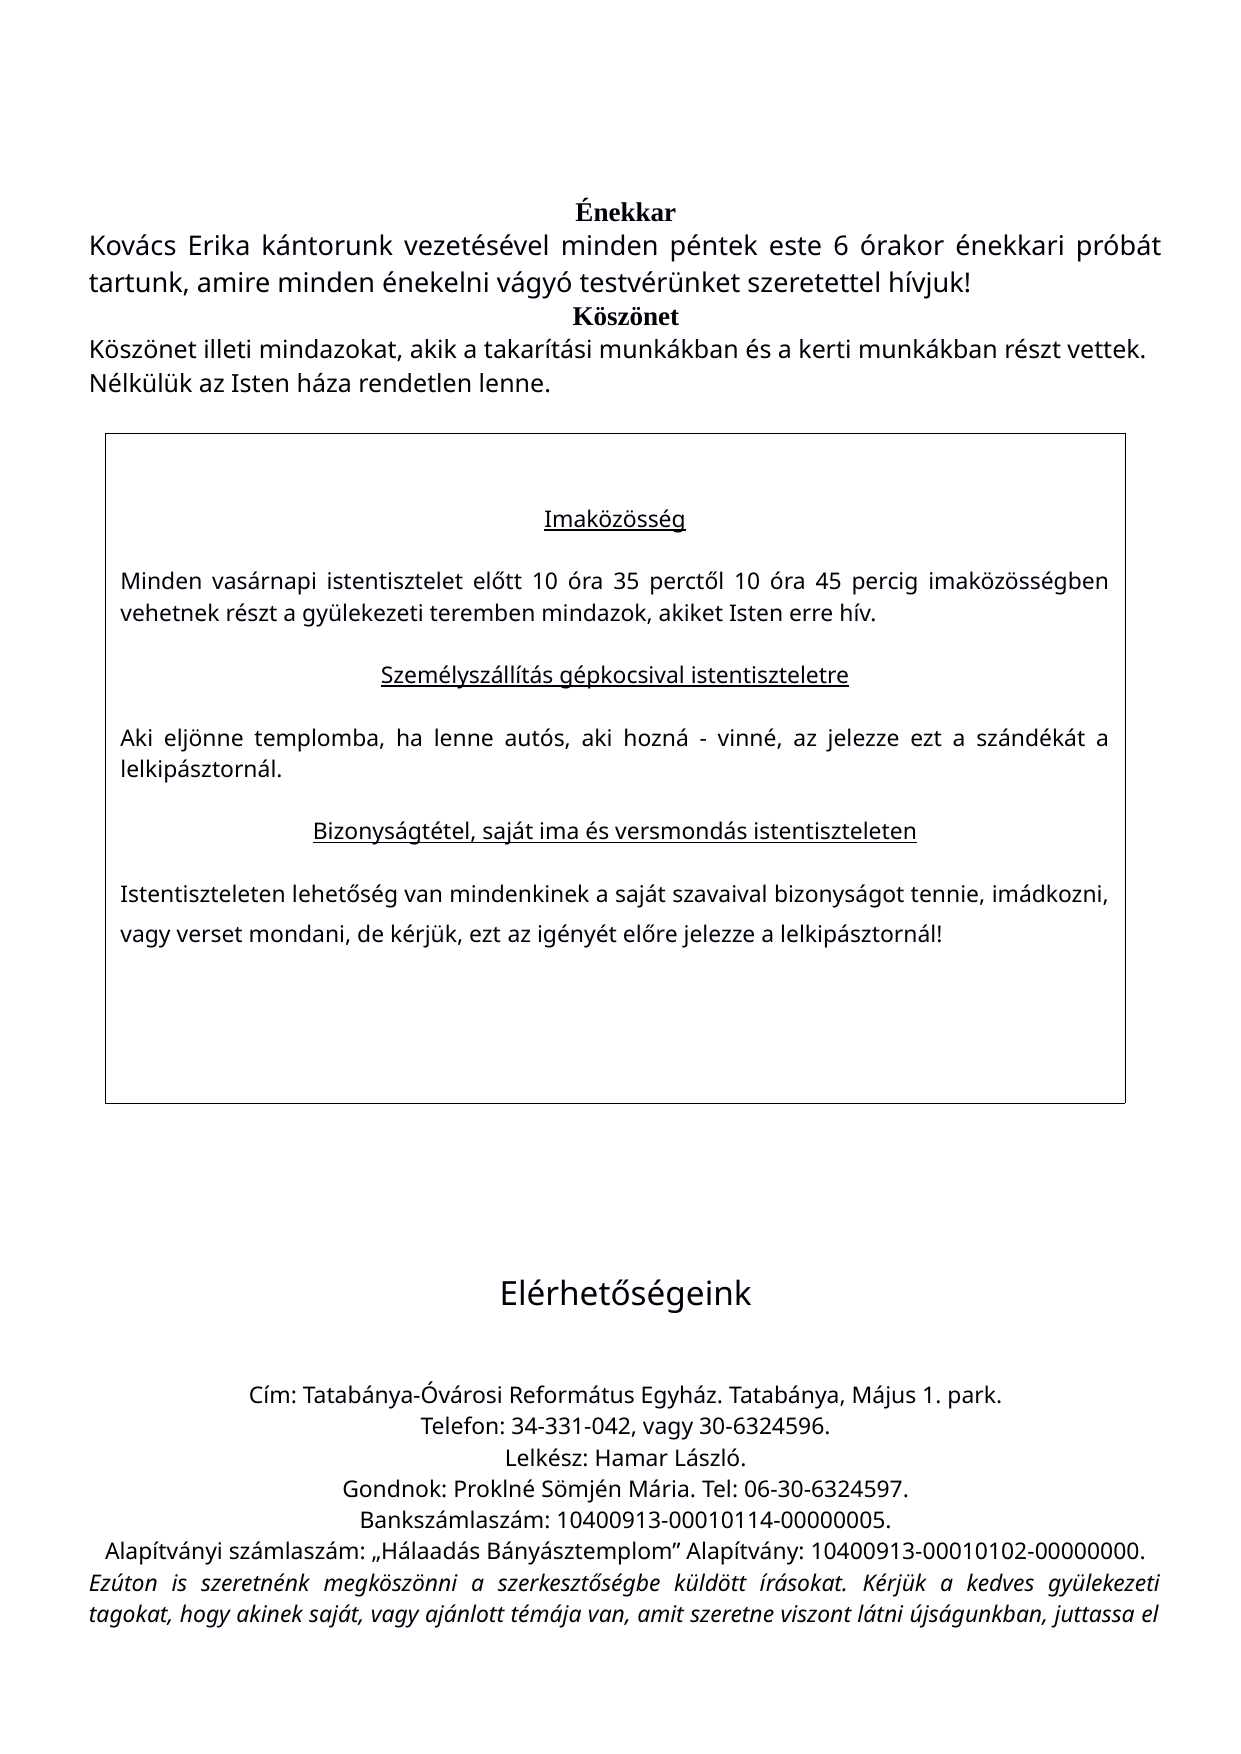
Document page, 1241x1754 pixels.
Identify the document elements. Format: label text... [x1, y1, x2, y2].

text Aki eljönne templomba, ha lenne autós, aki hozná - vinné, az jelezze ezt a szándékát a lelkipásztornál. [120, 721, 1110, 784]
text Köszönet [89, 301, 1162, 332]
text Énekkar [89, 196, 1162, 227]
text Telefon: 34-331-042, vagy 30-6324596. [89, 1410, 1162, 1441]
text Gondnok: Proklné Sömjén Mária. Tel: 06-30-6324597. [89, 1473, 1162, 1504]
subtitle Bizonyságtétel, saját ima és versmondás istentiszteleten [120, 815, 1110, 846]
text Alapítványi számlaszám: „Hálaadás Bányásztemplom” Alapítvány: 10400913-00010102-00000000. [89, 1535, 1162, 1566]
text Minden vasárnapi istentisztelet előtt 10 óra 35 perctől 10 óra 45 percig imaközösségben vehetnek részt a gyülekezeti teremben mindazok, akiket Isten erre hív. [120, 565, 1110, 628]
subtitle Elérhetőségeink [89, 1270, 1162, 1315]
text Köszönet illeti mindazokat, akik a takarítási munkákban és a kerti munkákban részt vettek. Nélkülük az Isten háza rendetlen lenne. [89, 332, 1162, 400]
text Ezúton is szeretnénk megköszönni a szerkesztőségbe küldött írásokat. Kérjük a kedves gyülekezeti tagokat, hogy akinek saját, vagy ajánlott témája van, amit szeretne viszont látni újságunkban, juttassa el [89, 1566, 1162, 1629]
text Bankszámlaszám: 10400913-00010114-00000005. [89, 1504, 1162, 1535]
text Imaközösség [120, 503, 1110, 534]
text Cím: Tatabánya-Óvárosi Református Egyház. Tatabánya, Május 1. park. [89, 1379, 1162, 1410]
subtitle Személyszállítás gépkocsival istentiszteletre [120, 659, 1110, 690]
text Kovács Erika kántorunk vezetésével minden péntek este 6 órakor énekkari próbát tartunk, amire minden énekelni vágyó testvérünket szeretettel hívjuk! [89, 227, 1162, 301]
text Lelkész: Hamar László. [89, 1441, 1162, 1473]
text Istentiszteleten lehetőség van mindenkinek a saját szavaival bizonyságot tennie, imádkozni, vagy verset mondani, de kérjük, ezt az igényét előre jelezze a lelkipásztornál! [120, 878, 1110, 950]
